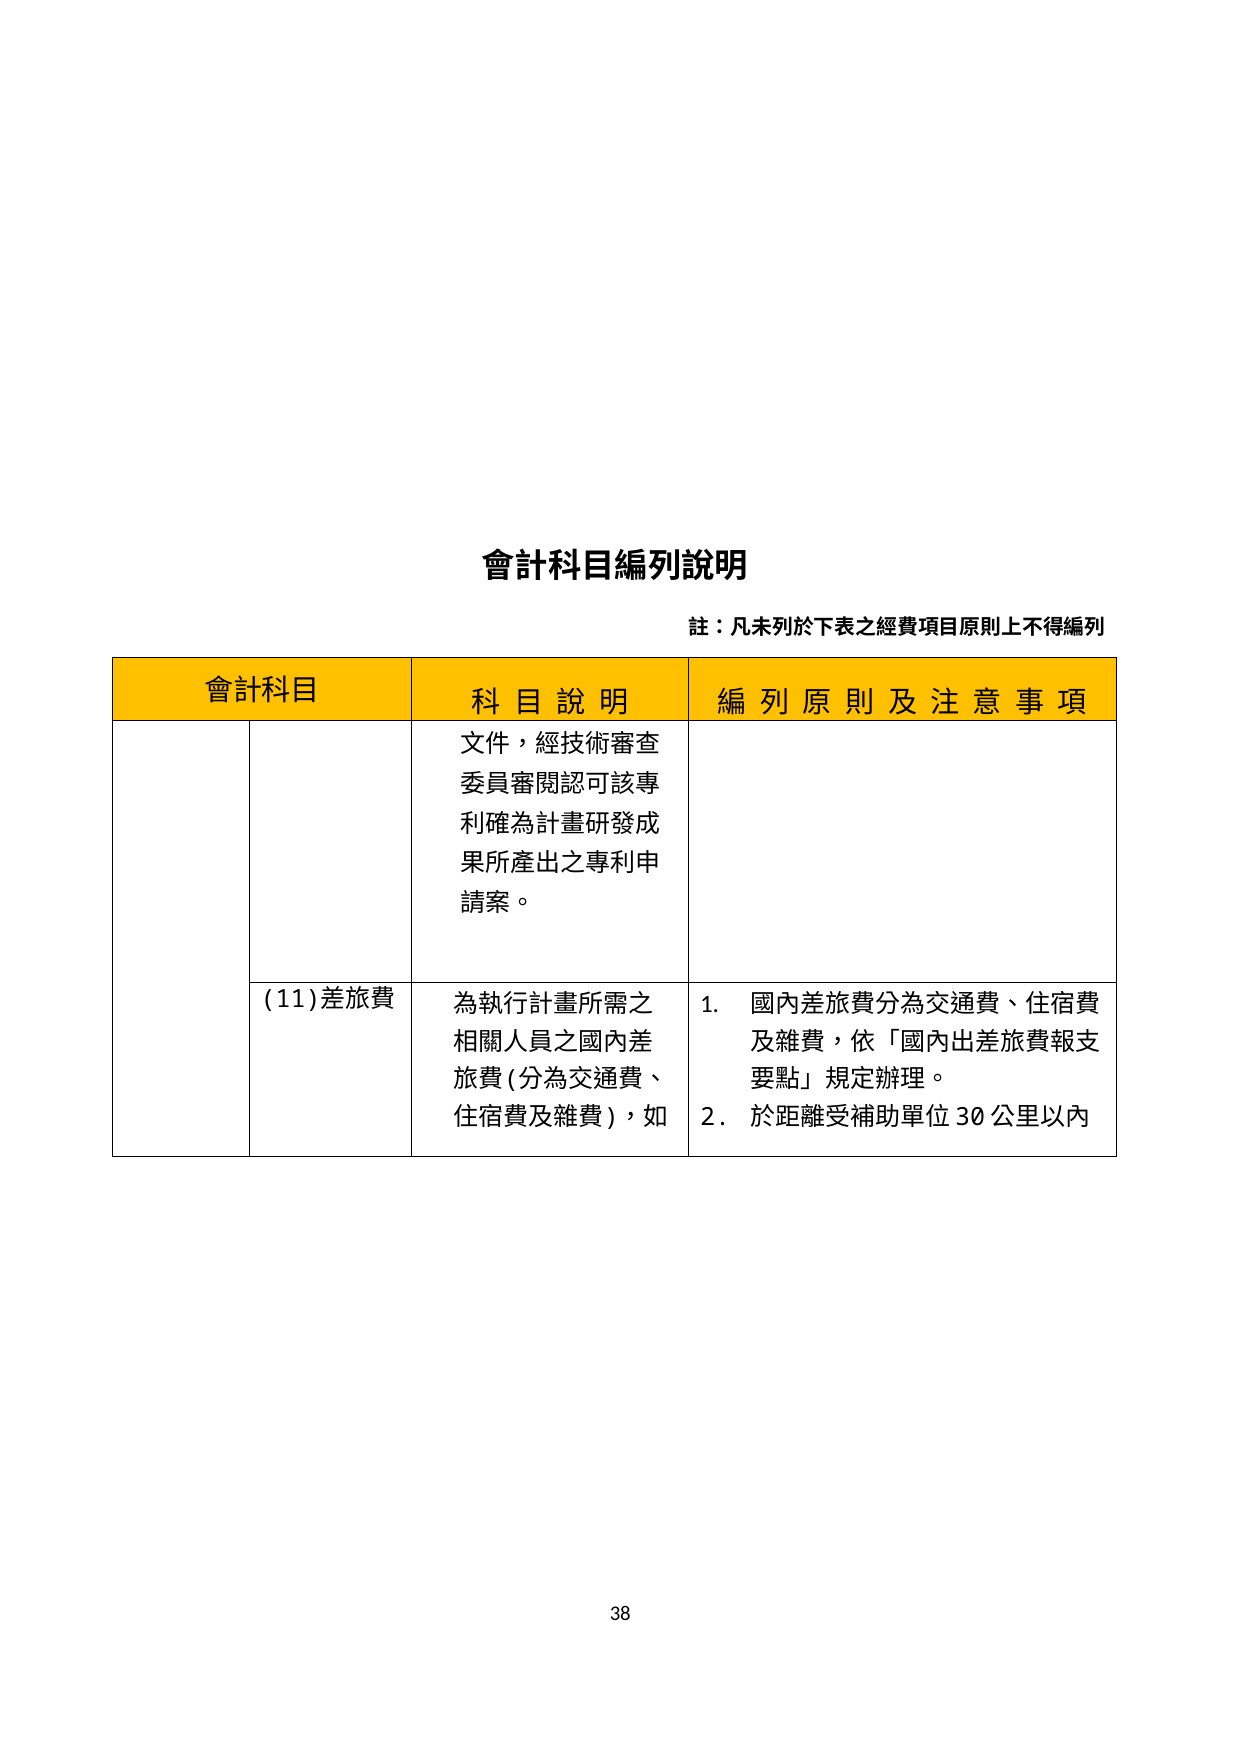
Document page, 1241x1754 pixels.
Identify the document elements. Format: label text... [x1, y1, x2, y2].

table_cell 所列報之專利申請案件應提出相關專利申請文件(包含專利申請案件名稱、專利類型、專利申請人、發明人等相關佐證資料及國內外官方受理申請文件、專利申請書及說明書)，經技術審查委員審閱認可該專利確為計畫研發成果所產出之專利申請案。 因申請專利所發生之請款單、收據、代收轉代付收據、DEBIT NOTE、INVOICE、RECEIPT等費用單據日期應在計畫核定之起迄期間內。 [689, 721, 1116, 982]
table_cell 科 目 說 明 [412, 658, 688, 720]
table_cell 為執行計畫所需之相關人員之國內差旅費(分為交通費、住宿費及雜費)，如 [412, 983, 688, 1156]
table_cell (11)差旅費 [250, 983, 411, 1156]
table_cell 國內差旅費分為交通費、住宿費及雜費，依「國內出差旅費報支要點」規定辦理。 於距離受補助單位30公里以內之地區洽公者，不得申報出差旅費。 國外差旅費含來回機票及生活費，依「國外出差旅費報支要點」、「中央政府各機關派赴國外各地區出差人員生活費日支數額表」及「中央政府各機關派赴大陸地區、香港及澳門出差人員生活費日支數額表」規定辦理。 出差人若搭乘飛機、高鐵及船舶者，應乘坐經濟（標準）座位，其餘交通工具不分等次覈實報支。 [689, 983, 1116, 1156]
table_header 會計科目編列說明 註：凡未列於下表之經費項目原則上不得編列 [113, 532, 1117, 657]
table_cell 文件，經技術審查委員審閱認可該專利確為計畫研發成果所產出之專利申請案。 [412, 721, 688, 982]
table_cell (10)專利申請費 [250, 721, 411, 982]
table_cell 業務費 [113, 721, 249, 1156]
table_cell 編 列 原 則 及 注 意 事 項 [689, 658, 1116, 720]
table_cell 會計科目 [113, 658, 411, 720]
